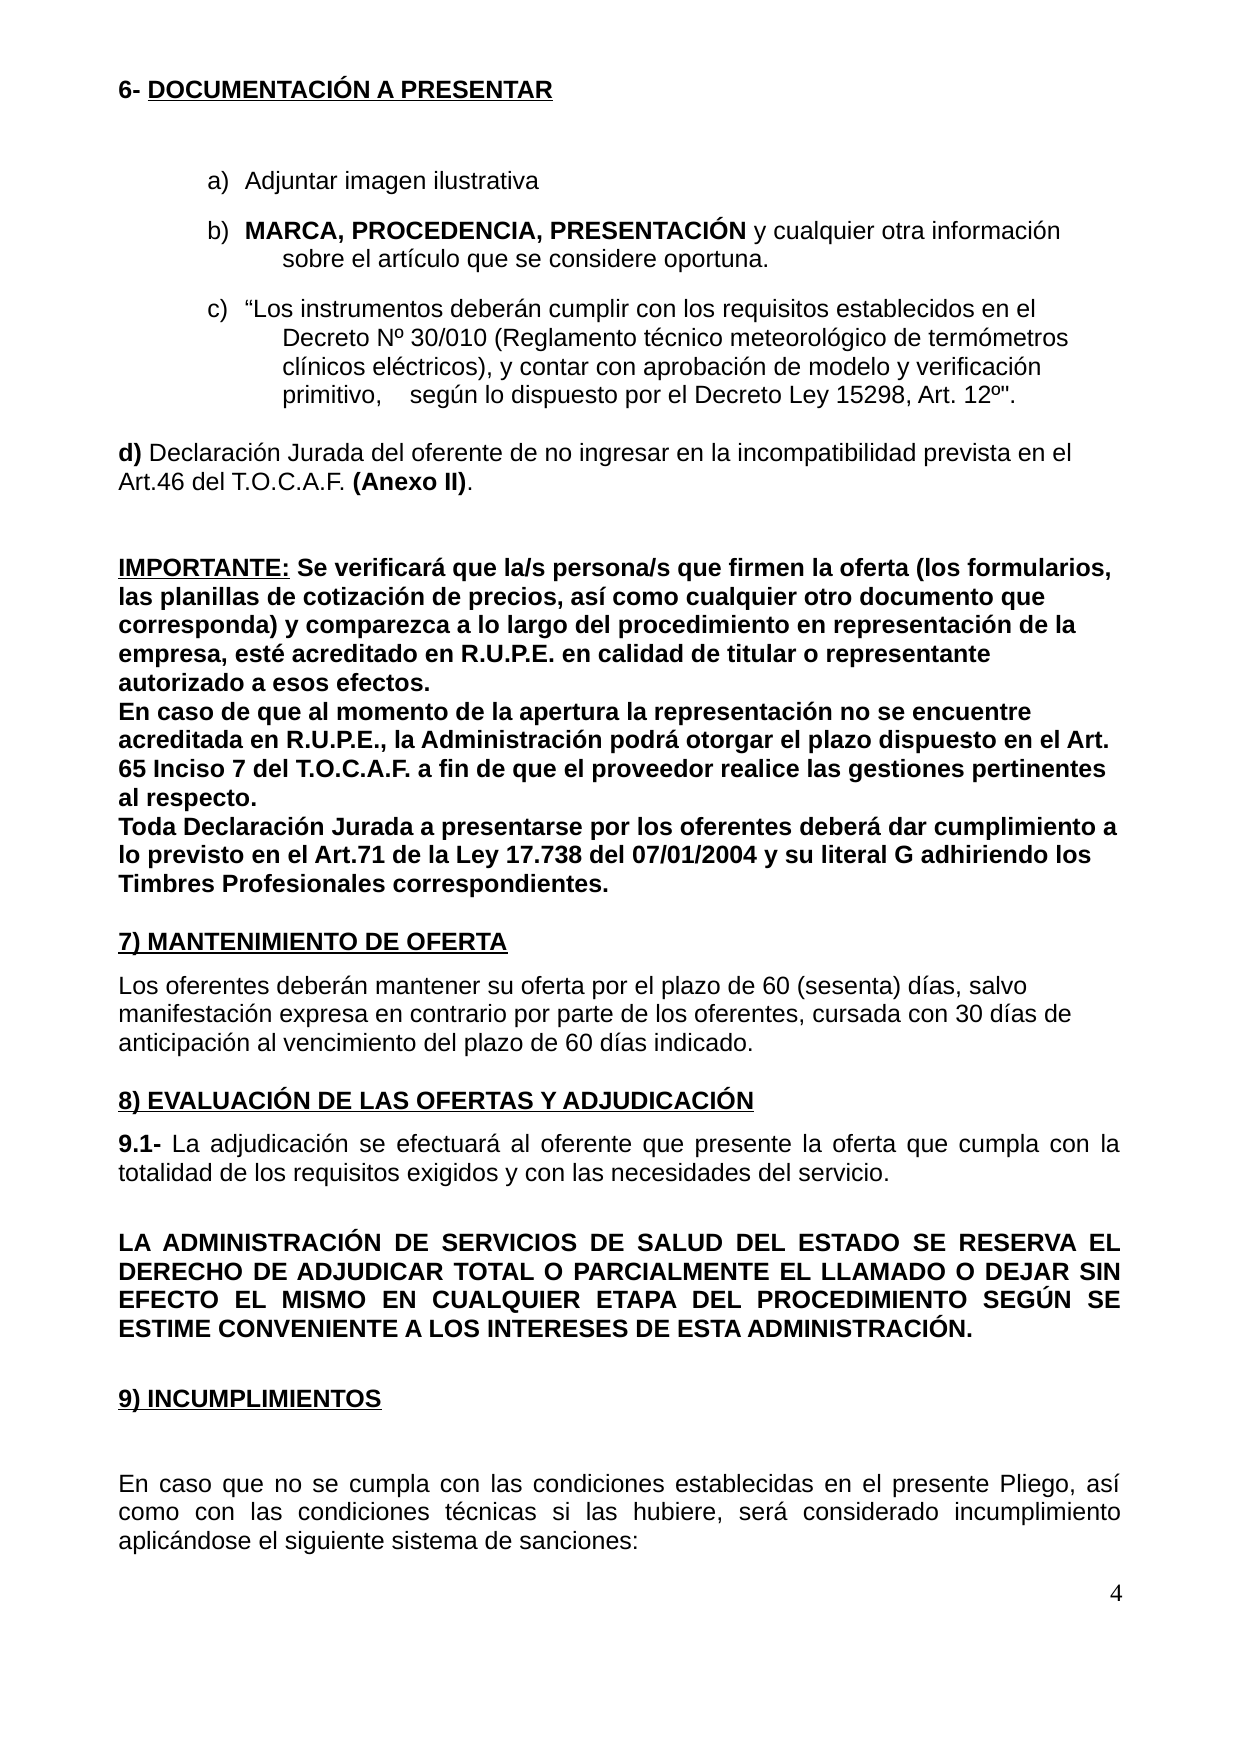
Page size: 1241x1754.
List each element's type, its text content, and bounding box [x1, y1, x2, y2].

text 8) EVALUACIÓN DE LAS OFERTAS Y ADJUDICACIÓN [118, 1086, 1122, 1114]
text 9.1- La adjudicación se efectuará al oferente que presente la oferta que cumpla con la totalidad de los requisitos exigidos y con las necesidades del servicio. [118, 1129, 1122, 1186]
text En caso que no se cumpla con las condiciones establecidas en el presente Pliego, así como con las condiciones técnicas si las hubiere, será considerado incumplimiento aplicándose el siguiente sistema de sanciones: [118, 1468, 1122, 1555]
text LA ADMINISTRACIÓN DE SERVICIOS DE SALUD DEL ESTADO SE RESERVA EL DERECHO DE ADJUDICAR TOTAL O PARCIALMENTE EL LLAMADO O DEJAR SIN EFECTO EL MISMO EN CUALQUIER ETAPA DEL PROCEDIMIENTO SEGÚN SE ESTIME CONVENIENTE A LOS INTERESES DE ESTA ADMINISTRACIÓN. [118, 1228, 1122, 1343]
list MARCA, PROCEDENCIA, PRESENTACIÓN y cualquier otra información sobre el artículo que se considere oportuna. [207, 216, 1122, 273]
text 7) MANTENIMIENTO DE OFERTA [118, 927, 1122, 956]
list “Los instrumentos deberán cumplir con los requisitos establecidos en el Decreto Nº 30/010 (Reglamento técnico meteorológico de termómetros clínicos eléctricos), y contar con aprobación de modelo y verificación primitivo, según lo dispuesto por el Decreto Ley 15298, Art. 12º". [207, 294, 1122, 409]
text Los oferentes deberán mantener su oferta por el plazo de 60 (sesenta) días, salvo manifestación expresa en contrario por parte de los oferentes, cursada con 30 días de anticipación al vencimiento del plazo de 60 días indicado. [118, 971, 1122, 1057]
text En caso de que al momento de la apertura la representación no se encuentre acreditada en R.U.P.E., la Administración podrá otorgar el plazo dispuesto en el Art. 65 Inciso 7 del T.O.C.A.F. a fin de que el proveedor realice las gestiones pertinentes al respecto. [118, 697, 1122, 812]
text 9) INCUMPLIMIENTOS [118, 1384, 1122, 1413]
text Toda Declaración Jurada a presentarse por los oferentes deberá dar cumplimiento a lo previsto en el Art.71 de la Ley 17.738 del 07/01/2004 y su literal G adhiriendo los Timbres Profesionales correspondientes. [118, 812, 1122, 898]
text IMPORTANTE: Se verificará que la/s persona/s que firmen la oferta (los formularios, las planillas de cotización de precios, así como cualquier otro documento que corresponda) y comparezca a lo largo del procedimiento en representación de la empresa, esté acreditado en R.U.P.E. en calidad de titular o representante autorizado a esos efectos. [118, 553, 1122, 697]
list Adjuntar imagen ilustrativa [207, 166, 1122, 195]
text d) Declaración Jurada del oferente de no ingresar en la incompatibilidad prevista en el Art.46 del T.O.C.A.F. (Anexo II). [118, 438, 1122, 495]
subtitle 6- DOCUMENTACIÓN A PRESENTAR [118, 75, 1122, 104]
